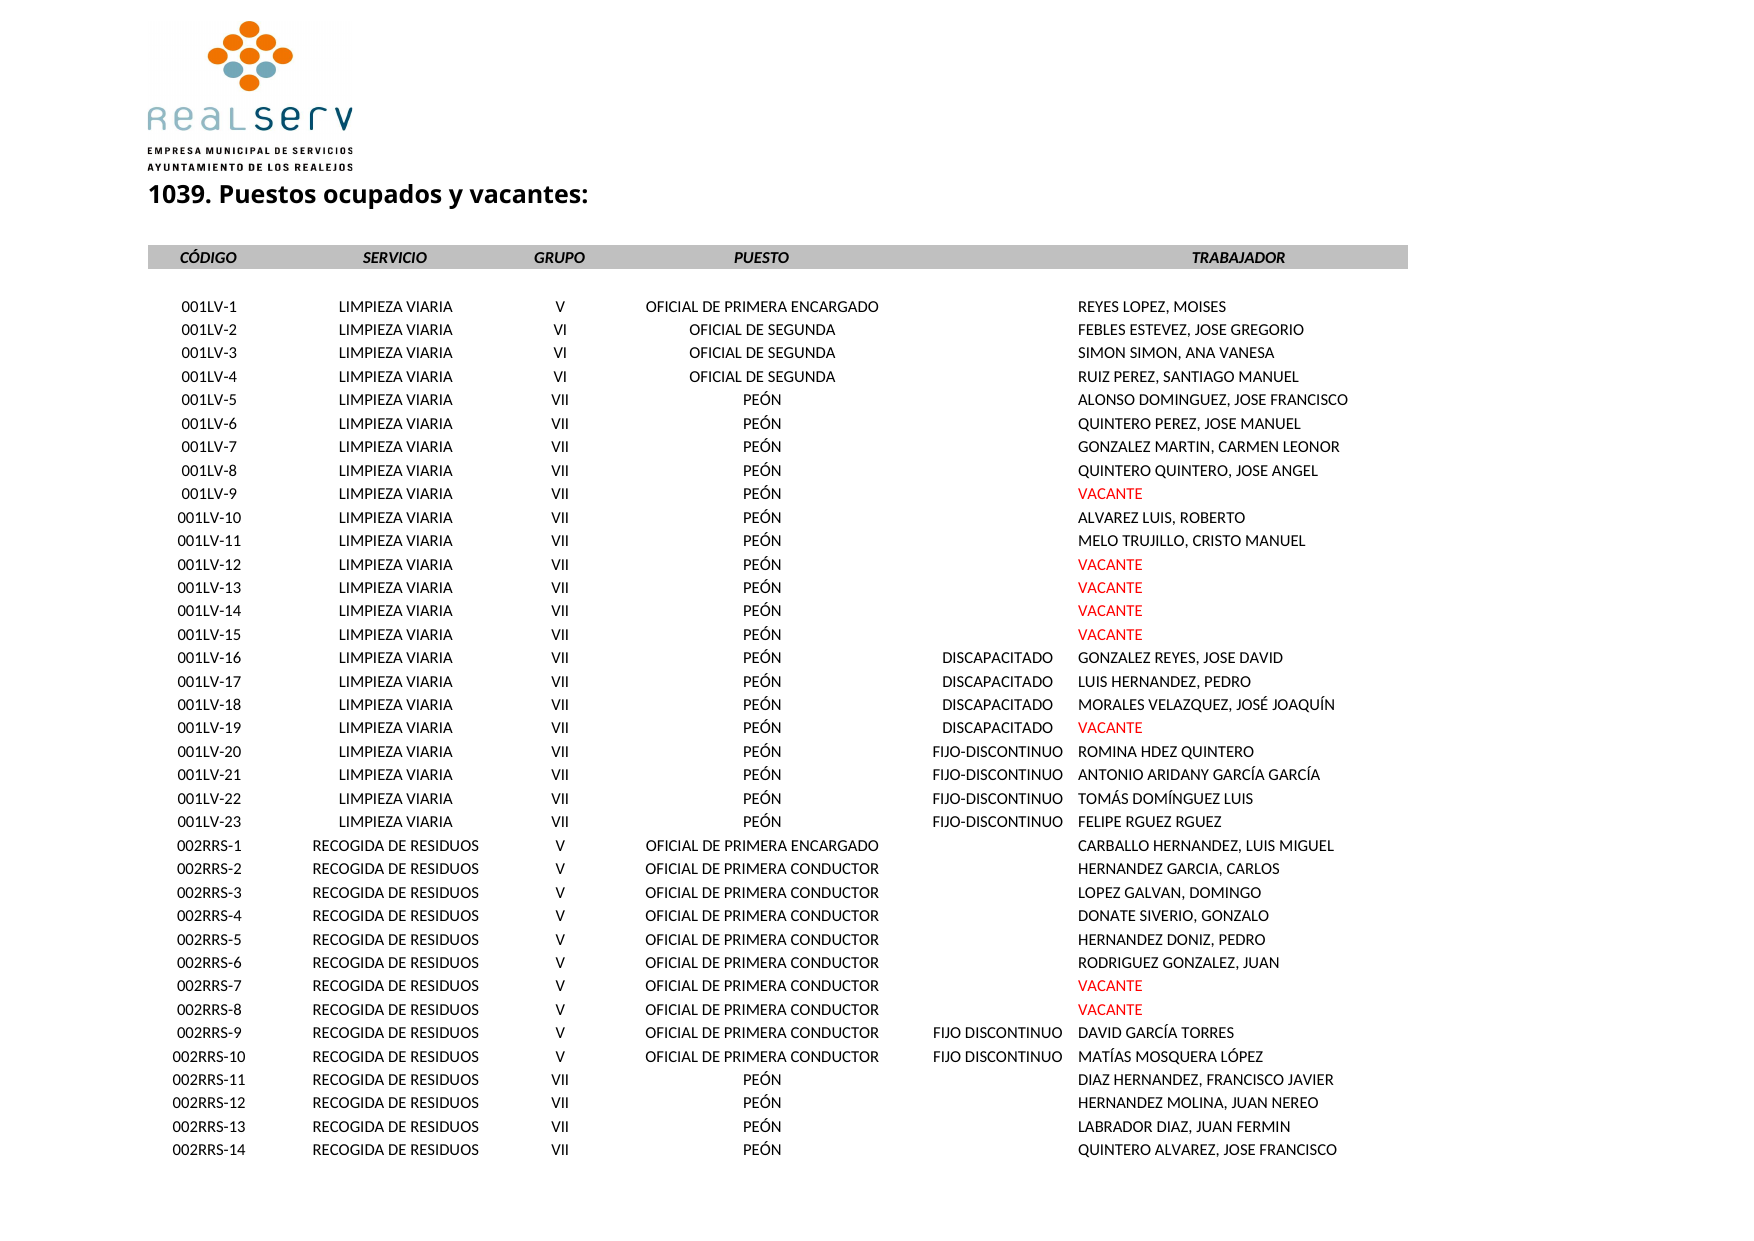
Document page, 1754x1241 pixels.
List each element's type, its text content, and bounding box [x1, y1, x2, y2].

table_header TRABAJADOR [1071, 245, 1408, 269]
table_cell 001LV-4 [148, 363, 271, 387]
table_cell 002RRS-8 [148, 996, 271, 1019]
table_cell VACANTE [1071, 574, 1408, 597]
table_cell VII [521, 1113, 600, 1137]
table_cell DISCAPACITADO [925, 668, 1071, 691]
table_cell VACANTE [1071, 996, 1408, 1019]
table_cell [925, 316, 1071, 340]
table_cell DAVID GARCÍA TORRES [1071, 1019, 1408, 1043]
table_cell 001LV-2 [148, 316, 271, 340]
table_cell PEÓN [600, 527, 925, 551]
table_cell VII [521, 598, 600, 621]
table_cell [925, 926, 1071, 949]
table_cell LIMPIEZA VIARIA [271, 551, 521, 574]
table_cell RECOGIDA DE RESIDUOS [271, 1043, 521, 1066]
table_cell [925, 621, 1071, 644]
table_cell PEÓN [600, 691, 925, 715]
table_cell 002RRS-6 [148, 949, 271, 972]
table_cell VII [521, 387, 600, 410]
table_cell V [521, 973, 600, 996]
table_cell QUINTERO QUINTERO, JOSE ANGEL [1071, 457, 1408, 480]
table_cell OFICIAL DE SEGUNDA [600, 363, 925, 387]
table_cell PEÓN [600, 809, 925, 832]
table_cell FIJO DISCONTINUO [925, 1043, 1071, 1066]
table_cell VI [521, 316, 600, 340]
table_cell PEÓN [600, 504, 925, 527]
table_cell CARBALLO HERNANDEZ, LUIS MIGUEL [1071, 832, 1408, 855]
table_cell 001LV-21 [148, 762, 271, 785]
table_cell [925, 1137, 1071, 1160]
table_cell 002RRS-5 [148, 926, 271, 949]
table_cell PEÓN [600, 480, 925, 504]
table_cell RECOGIDA DE RESIDUOS [271, 902, 521, 926]
table_cell LIMPIEZA VIARIA [271, 340, 521, 363]
table_cell LIMPIEZA VIARIA [271, 387, 521, 410]
table_cell 001LV-6 [148, 410, 271, 433]
table_cell LIMPIEZA VIARIA [271, 363, 521, 387]
table_cell RECOGIDA DE RESIDUOS [271, 926, 521, 949]
table_cell 002RRS-13 [148, 1113, 271, 1137]
table_cell OFICIAL DE PRIMERA CONDUCTOR [600, 879, 925, 902]
table_cell PEÓN [600, 598, 925, 621]
table_cell RECOGIDA DE RESIDUOS [271, 855, 521, 879]
table_cell FIJO-DISCONTINUO [925, 738, 1071, 762]
table_cell LIMPIEZA VIARIA [271, 434, 521, 457]
table_cell VII [521, 1066, 600, 1090]
table_cell LIMPIEZA VIARIA [271, 762, 521, 785]
table_cell PEÓN [600, 1090, 925, 1113]
table_cell VACANTE [1071, 621, 1408, 644]
table_cell [925, 949, 1071, 972]
table_cell LIMPIEZA VIARIA [271, 715, 521, 738]
table_cell RECOGIDA DE RESIDUOS [271, 1019, 521, 1043]
table_cell [925, 434, 1071, 457]
table_cell LIMPIEZA VIARIA [271, 809, 521, 832]
table_cell 001LV-23 [148, 809, 271, 832]
table_cell [925, 293, 1071, 316]
table_cell SIMON SIMON, ANA VANESA [1071, 340, 1408, 363]
table_cell LIMPIEZA VIARIA [271, 574, 521, 597]
table_cell 001LV-3 [148, 340, 271, 363]
table_cell 002RRS-11 [148, 1066, 271, 1090]
table_cell FIJO-DISCONTINUO [925, 809, 1071, 832]
table_cell [925, 855, 1071, 879]
table_cell LUIS HERNANDEZ, PEDRO [1071, 668, 1408, 691]
table_cell [925, 902, 1071, 926]
table_cell [925, 1066, 1071, 1090]
table_cell REYES LOPEZ, MOISES [1071, 293, 1408, 316]
table_cell LIMPIEZA VIARIA [271, 480, 521, 504]
table_cell LIMPIEZA VIARIA [271, 293, 521, 316]
table_cell [925, 363, 1071, 387]
table_cell VII [521, 715, 600, 738]
table_cell ALONSO DOMINGUEZ, JOSE FRANCISCO [1071, 387, 1408, 410]
table_cell FIJO-DISCONTINUO [925, 762, 1071, 785]
table_cell [925, 551, 1071, 574]
table_cell PEÓN [600, 551, 925, 574]
table_cell PEÓN [600, 1066, 925, 1090]
table_cell PEÓN [600, 1113, 925, 1137]
table_cell DIAZ HERNANDEZ, FRANCISCO JAVIER [1071, 1066, 1408, 1090]
table_cell HERNANDEZ MOLINA, JUAN NEREO [1071, 1090, 1408, 1113]
table_cell ANTONIO ARIDANY GARCÍA GARCÍA [1071, 762, 1408, 785]
table_cell PEÓN [600, 762, 925, 785]
table_cell PEÓN [600, 457, 925, 480]
table_cell 001LV-7 [148, 434, 271, 457]
table_cell VII [521, 410, 600, 433]
table_cell 002RRS-10 [148, 1043, 271, 1066]
table_cell 001LV-20 [148, 738, 271, 762]
table_cell PEÓN [600, 1137, 925, 1160]
table_cell [925, 973, 1071, 996]
table_cell V [521, 902, 600, 926]
table_cell PEÓN [600, 644, 925, 668]
table_cell VII [521, 785, 600, 808]
table_cell [925, 480, 1071, 504]
table_cell 001LV-19 [148, 715, 271, 738]
table_cell 002RRS-2 [148, 855, 271, 879]
table_cell 002RRS-14 [148, 1137, 271, 1160]
table_cell ROMINA HDEZ QUINTERO [1071, 738, 1408, 762]
table_cell [925, 1113, 1071, 1137]
table_cell 001LV-13 [148, 574, 271, 597]
table_cell 001LV-15 [148, 621, 271, 644]
table_cell 001LV-14 [148, 598, 271, 621]
table_cell OFICIAL DE PRIMERA CONDUCTOR [600, 996, 925, 1019]
table_cell DISCAPACITADO [925, 644, 1071, 668]
table_cell QUINTERO ALVAREZ, JOSE FRANCISCO [1071, 1137, 1408, 1160]
table_cell VII [521, 504, 600, 527]
table_cell VII [521, 691, 600, 715]
table_cell LOPEZ GALVAN, DOMINGO [1071, 879, 1408, 902]
table_cell VACANTE [1071, 598, 1408, 621]
table_cell MORALES VELAZQUEZ, JOSÉ JOAQUÍN [1071, 691, 1408, 715]
table_cell [925, 457, 1071, 480]
table_cell RECOGIDA DE RESIDUOS [271, 949, 521, 972]
table_cell RECOGIDA DE RESIDUOS [271, 879, 521, 902]
table_cell VII [521, 809, 600, 832]
table_cell 001LV-22 [148, 785, 271, 808]
table_cell FEBLES ESTEVEZ, JOSE GREGORIO [1071, 316, 1408, 340]
table_cell RUIZ PEREZ, SANTIAGO MANUEL [1071, 363, 1408, 387]
table_cell LIMPIEZA VIARIA [271, 410, 521, 433]
table_cell OFICIAL DE PRIMERA CONDUCTOR [600, 855, 925, 879]
table_cell V [521, 293, 600, 316]
table_cell ALVAREZ LUIS, ROBERTO [1071, 504, 1408, 527]
table_cell V [521, 1043, 600, 1066]
table_cell VII [521, 1090, 600, 1113]
table_cell LIMPIEZA VIARIA [271, 691, 521, 715]
table_cell 001LV-11 [148, 527, 271, 551]
table_cell 001LV-12 [148, 551, 271, 574]
table_cell PEÓN [600, 668, 925, 691]
table_cell OFICIAL DE SEGUNDA [600, 340, 925, 363]
table_cell VI [521, 340, 600, 363]
table_cell [925, 527, 1071, 551]
table_cell [925, 410, 1071, 433]
table_cell 001LV-8 [148, 457, 271, 480]
table_cell VII [521, 457, 600, 480]
table_cell PEÓN [600, 621, 925, 644]
table_cell PEÓN [600, 387, 925, 410]
table_cell OFICIAL DE PRIMERA CONDUCTOR [600, 926, 925, 949]
table_cell 001LV-16 [148, 644, 271, 668]
table_cell 002RRS-9 [148, 1019, 271, 1043]
table_cell [925, 269, 1071, 293]
table_cell VI [521, 363, 600, 387]
table_cell VII [521, 1137, 600, 1160]
table_cell QUINTERO PEREZ, JOSE MANUEL [1071, 410, 1408, 433]
table_header GRUPO [521, 245, 600, 269]
table_cell LIMPIEZA VIARIA [271, 504, 521, 527]
table_header PUESTO [600, 245, 925, 269]
table_cell [925, 598, 1071, 621]
table_cell 002RRS-3 [148, 879, 271, 902]
table_cell V [521, 832, 600, 855]
table_cell FELIPE RGUEZ RGUEZ [1071, 809, 1408, 832]
table_cell V [521, 855, 600, 879]
table_cell VII [521, 434, 600, 457]
table_cell [925, 879, 1071, 902]
table_cell PEÓN [600, 574, 925, 597]
table_cell 002RRS-7 [148, 973, 271, 996]
table_cell GONZALEZ MARTIN, CARMEN LEONOR [1071, 434, 1408, 457]
table_cell VII [521, 480, 600, 504]
table_header SERVICIO [271, 245, 521, 269]
table_cell 001LV-10 [148, 504, 271, 527]
table_cell OFICIAL DE SEGUNDA [600, 316, 925, 340]
table_cell PEÓN [600, 738, 925, 762]
table_cell RECOGIDA DE RESIDUOS [271, 1137, 521, 1160]
table_cell RECOGIDA DE RESIDUOS [271, 996, 521, 1019]
table_cell VII [521, 762, 600, 785]
table_cell 001LV-1 [148, 293, 271, 316]
table_cell MATÍAS MOSQUERA LÓPEZ [1071, 1043, 1408, 1066]
table_cell [925, 504, 1071, 527]
table_cell HERNANDEZ DONIZ, PEDRO [1071, 926, 1408, 949]
table_cell TOMÁS DOMÍNGUEZ LUIS [1071, 785, 1408, 808]
table_cell LIMPIEZA VIARIA [271, 644, 521, 668]
table_cell OFICIAL DE PRIMERA CONDUCTOR [600, 1019, 925, 1043]
table_cell OFICIAL DE PRIMERA CONDUCTOR [600, 902, 925, 926]
table_cell V [521, 1019, 600, 1043]
table_cell [925, 387, 1071, 410]
table_cell [925, 340, 1071, 363]
table_cell VII [521, 621, 600, 644]
table_cell 002RRS-4 [148, 902, 271, 926]
table_cell DONATE SIVERIO, GONZALO [1071, 902, 1408, 926]
table_cell HERNANDEZ GARCIA, CARLOS [1071, 855, 1408, 879]
table_cell RODRIGUEZ GONZALEZ, JUAN [1071, 949, 1408, 972]
table_cell LIMPIEZA VIARIA [271, 785, 521, 808]
table_cell [925, 574, 1071, 597]
table_cell LABRADOR DIAZ, JUAN FERMIN [1071, 1113, 1408, 1137]
table_cell LIMPIEZA VIARIA [271, 598, 521, 621]
table_cell LIMPIEZA VIARIA [271, 621, 521, 644]
table_cell DISCAPACITADO [925, 715, 1071, 738]
table_cell GONZALEZ REYES, JOSE DAVID [1071, 644, 1408, 668]
table_cell V [521, 949, 600, 972]
table_cell [925, 832, 1071, 855]
table_cell [521, 269, 600, 293]
table_cell FIJO-DISCONTINUO [925, 785, 1071, 808]
table_cell V [521, 926, 600, 949]
table_cell [148, 269, 271, 293]
table_cell VII [521, 527, 600, 551]
table_cell [271, 269, 521, 293]
table_cell V [521, 879, 600, 902]
table_cell OFICIAL DE PRIMERA CONDUCTOR [600, 973, 925, 996]
table_cell [925, 1090, 1071, 1113]
text 1039. Puestos ocupados y vacantes: [148, 177, 1651, 211]
table_header [925, 245, 1071, 269]
table_cell 001LV-5 [148, 387, 271, 410]
table_cell VII [521, 668, 600, 691]
table_cell DISCAPACITADO [925, 691, 1071, 715]
table_cell 002RRS-12 [148, 1090, 271, 1113]
table_cell PEÓN [600, 434, 925, 457]
table_cell FIJO DISCONTINUO [925, 1019, 1071, 1043]
table_cell VII [521, 574, 600, 597]
table_cell OFICIAL DE PRIMERA ENCARGADO [600, 832, 925, 855]
table_cell [925, 996, 1071, 1019]
table_cell PEÓN [600, 410, 925, 433]
table_cell VII [521, 551, 600, 574]
table_cell VACANTE [1071, 480, 1408, 504]
table_cell OFICIAL DE PRIMERA CONDUCTOR [600, 1043, 925, 1066]
table_cell OFICIAL DE PRIMERA CONDUCTOR [600, 949, 925, 972]
table_cell VII [521, 644, 600, 668]
table_cell RECOGIDA DE RESIDUOS [271, 973, 521, 996]
table_cell [1071, 269, 1408, 293]
table_cell OFICIAL DE PRIMERA ENCARGADO [600, 293, 925, 316]
table_header CÓDIGO [148, 245, 271, 269]
table_cell LIMPIEZA VIARIA [271, 316, 521, 340]
table_cell LIMPIEZA VIARIA [271, 738, 521, 762]
table_cell RECOGIDA DE RESIDUOS [271, 832, 521, 855]
table_cell VACANTE [1071, 973, 1408, 996]
table_cell LIMPIEZA VIARIA [271, 457, 521, 480]
table_cell 001LV-18 [148, 691, 271, 715]
table_cell VII [521, 738, 600, 762]
table_cell V [521, 996, 600, 1019]
table_cell VACANTE [1071, 715, 1408, 738]
table_cell [600, 269, 925, 293]
table_cell VACANTE [1071, 551, 1408, 574]
table_cell LIMPIEZA VIARIA [271, 668, 521, 691]
table_cell PEÓN [600, 715, 925, 738]
table_cell 002RRS-1 [148, 832, 271, 855]
table_cell MELO TRUJILLO, CRISTO MANUEL [1071, 527, 1408, 551]
table_cell RECOGIDA DE RESIDUOS [271, 1113, 521, 1137]
table_cell 001LV-9 [148, 480, 271, 504]
table_cell LIMPIEZA VIARIA [271, 527, 521, 551]
table_cell RECOGIDA DE RESIDUOS [271, 1066, 521, 1090]
table_cell RECOGIDA DE RESIDUOS [271, 1090, 521, 1113]
table_cell 001LV-17 [148, 668, 271, 691]
table_cell PEÓN [600, 785, 925, 808]
